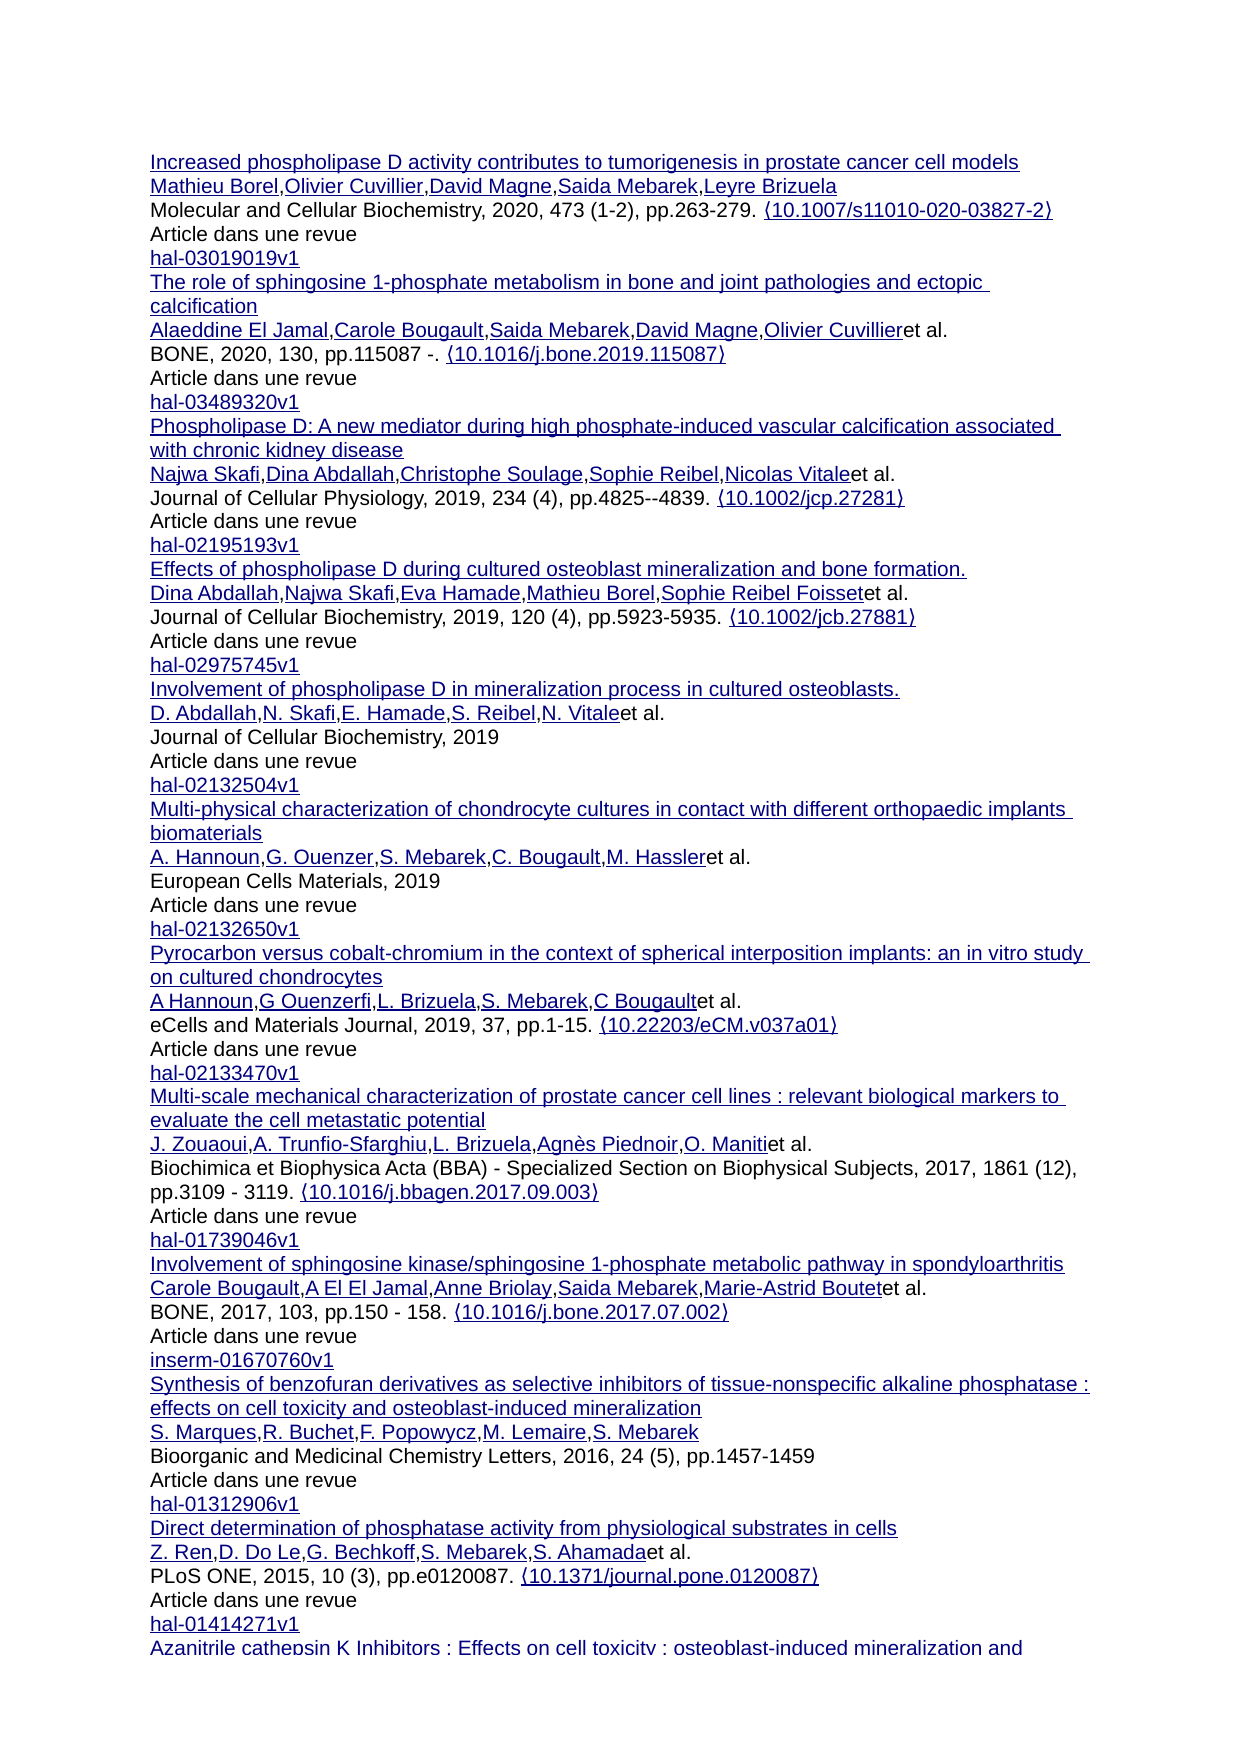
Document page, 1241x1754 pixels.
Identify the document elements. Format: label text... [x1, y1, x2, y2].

table_cell The role of sphingosine 1-phosphate metabolism in bone and joint pathologies and ectopic calcification Alaeddine El Jamal,Carole Bougault,Saida Mebarek,David Magne,Olivier Cuvillieret al. BONE, 2020, 130, pp.115087 -. ⟨10.1016/j.bone.2019.115087⟩ Article dans une revue hal-03489320v1 [150, 270, 1090, 413]
table_cell Effects of phospholipase D during cultured osteoblast mineralization and bone formation. Dina Abdallah,Najwa Skafi,Eva Hamade,Mathieu Borel,Sophie Reibel Foissetet al. Journal of Cellular Biochemistry, 2019, 120 (4), pp.5923-5935. ⟨10.1002/jcb.27881⟩ Article dans une revue hal-02975745v1 [150, 557, 1090, 677]
table_cell Phospholipase D: A new mediator during high phosphate-induced vascular calcification associated with chronic kidney disease Najwa Skafi,Dina Abdallah,Christophe Soulage,Sophie Reibel,Nicolas Vitaleet al. Journal of Cellular Physiology, 2019, 234 (4), pp.4825--4839. ⟨10.1002/jcp.27281⟩ Article dans une revue hal-02195193v1 [150, 414, 1090, 557]
table_cell on cultured chondrocytes A Hannoun,G Ouenzerfi,L. Brizuela,S. Mebarek,C Bougaultet al. eCells and Materials Journal, 2019, 37, pp.1-15. ⟨10.22203/eCM.v037a01⟩ Article dans une revue hal-02133470v1 [150, 963, 1090, 1084]
table_cell Multi-scale mechanical characterization of prostate cancer cell lines : relevant biological markers to evaluate the cell metastatic potential J. Zouaoui,A. Trunfio-Sfarghiu,L. Brizuela,Agnès Piednoir,O. Manitiet al. Biochimica et Biophysica Acta (BBA) - Specialized Section on Biophysical Subjects, 2017, 1861 (12), pp.3109 - 3119. ⟨10.1016/j.bbagen.2017.09.003⟩ Article dans une revue hal-01739046v1 [150, 1084, 1090, 1252]
table_cell Pyrocarbon versus cobalt-chromium in the context of spherical interposition implants: an in vitro study [150, 941, 1090, 962]
table_cell Involvement of phospholipase D in mineralization process in cultured osteoblasts. D. Abdallah,N. Skafi,E. Hamade,S. Reibel,N. Vitaleet al. Journal of Cellular Biochemistry, 2019 Article dans une revue hal-02132504v1 [150, 677, 1090, 797]
table_cell Direct determination of phosphatase activity from physiological substrates in cells Z. Ren,D. Do Le,G. Bechkoff,S. Mebarek,S. Ahamadaet al. PLoS ONE, 2015, 10 (3), pp.e0120087. ⟨10.1371/journal.pone.0120087⟩ Article dans une revue hal-01414271v1 [150, 1516, 1090, 1635]
table_cell Increased phospholipase D activity contributes to tumorigenesis in prostate cancer cell models Mathieu Borel,Olivier Cuvillier,David Magne,Saida Mebarek,Leyre Brizuela Molecular and Cellular Biochemistry, 2020, 473 (1-2), pp.263-279. ⟨10.1007/s11010-020-03827-2⟩ Article dans une revue hal-03019019v1 [150, 150, 1090, 270]
table_cell Involvement of sphingosine kinase/sphingosine 1-phosphate metabolic pathway in spondyloarthritis Carole Bougault,A El El Jamal,Anne Briolay,Saida Mebarek,Marie-Astrid Boutetet al. BONE, 2017, 103, pp.150 - 158. ⟨10.1016/j.bone.2017.07.002⟩ Article dans une revue inserm-01670760v1 [150, 1252, 1090, 1372]
table_cell Azanitrile cathepsin K Inhibitors : Effects on cell toxicity ; osteoblast-induced mineralization and [150, 1635, 1090, 1655]
table_cell effects on cell toxicity and osteoblast-induced mineralization S. Marques,R. Buchet,F. Popowycz,M. Lemaire,S. Mebarek Bioorganic and Medicinal Chemistry Letters, 2016, 24 (5), pp.1457-1459 Article dans une revue hal-01312906v1 [150, 1394, 1090, 1516]
table_cell Multi-physical characterization of chondrocyte cultures in contact with different orthopaedic implants biomaterials A. Hannoun,G. Ouenzer,S. Mebarek,C. Bougault,M. Hassleret al. European Cells Materials, 2019 Article dans une revue hal-02132650v1 [150, 797, 1090, 941]
table_cell Synthesis of benzofuran derivatives as selective inhibitors of tissue-nonspecific alkaline phosphatase : [150, 1372, 1090, 1393]
